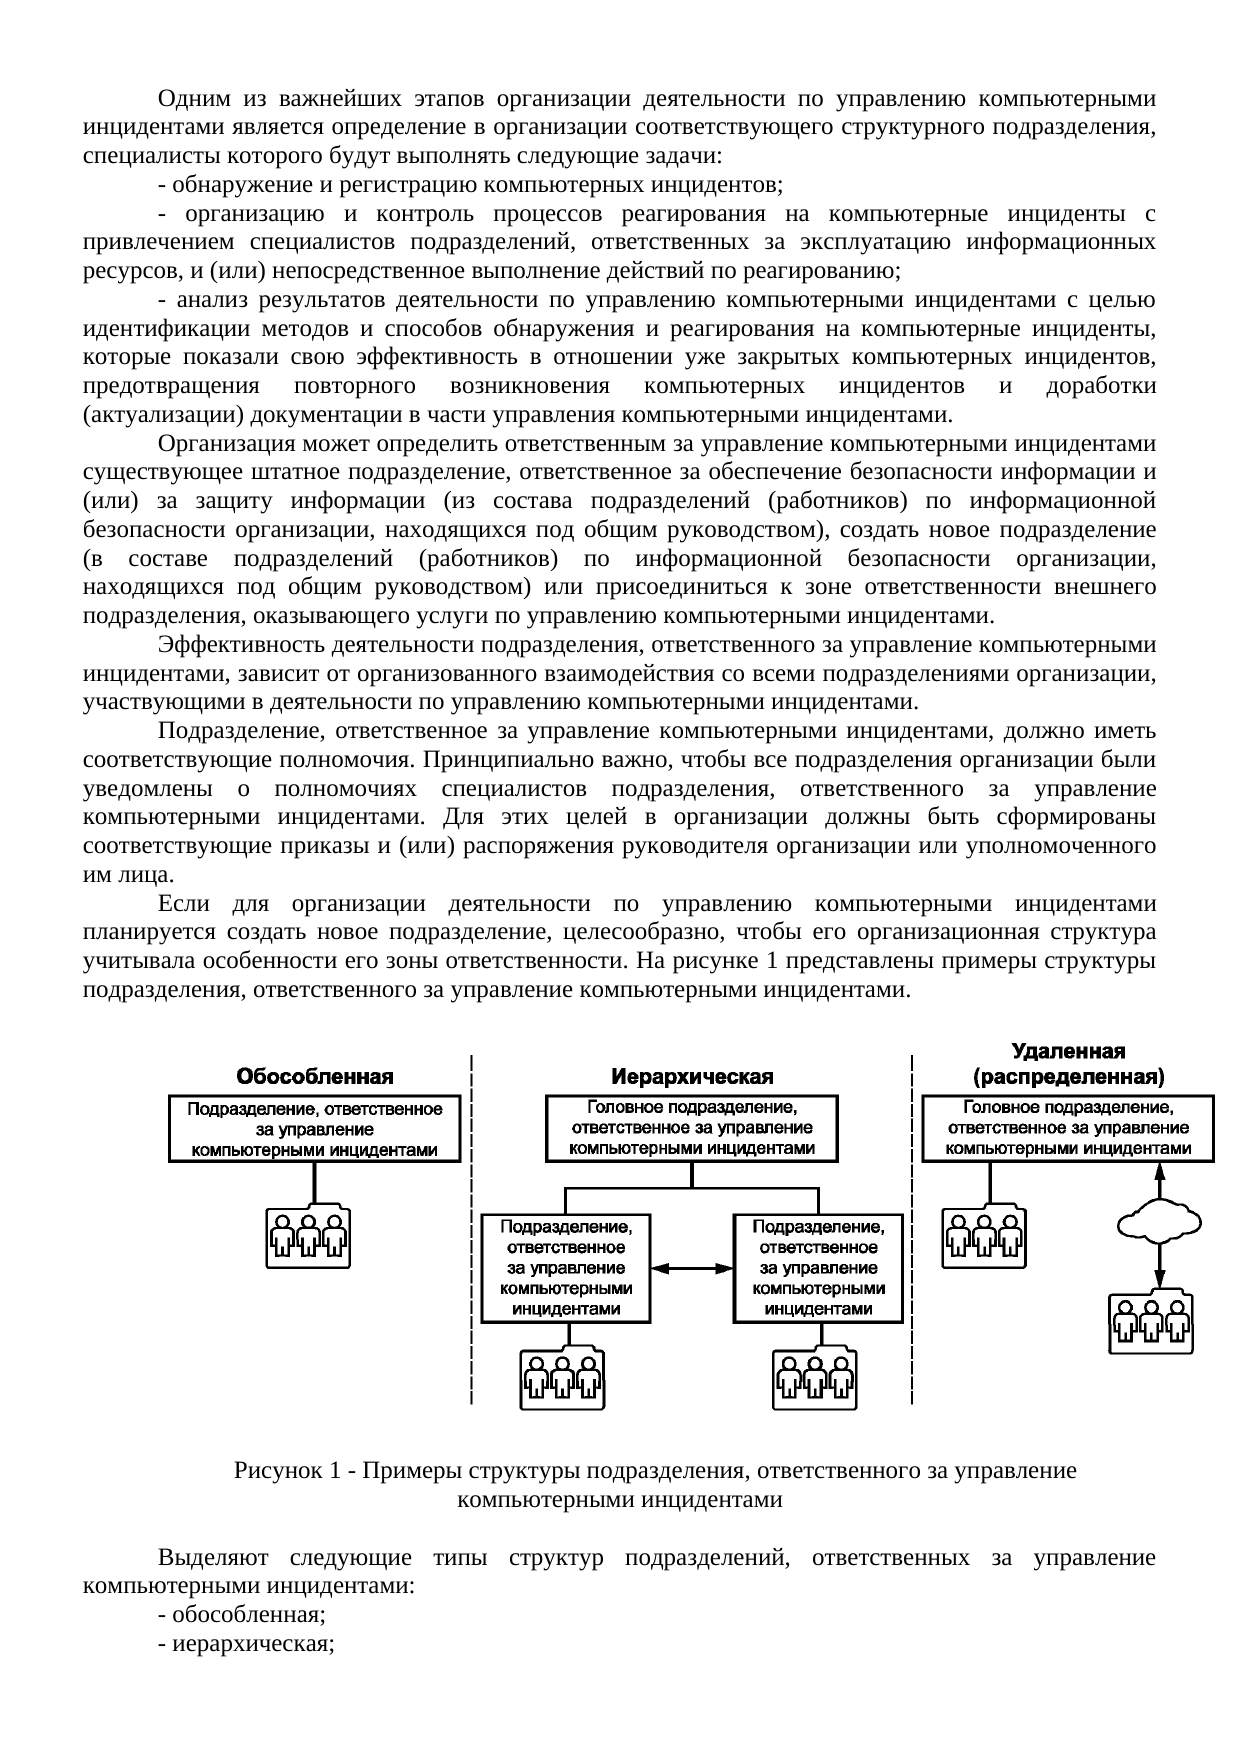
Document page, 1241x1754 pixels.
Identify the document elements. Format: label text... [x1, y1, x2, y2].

text - обособленная; [83, 1599, 1157, 1628]
text Если для организации деятельности по управлению компьютерными инцидентами планируется создать новое подразделение, целесообразно, чтобы его организационная структура учитывала особенности его зоны ответственности. На рисунке 1 представлены примеры структуры подразделения, ответственного за управление компьютерными инцидентами. [83, 888, 1157, 1003]
picture [153, 1031, 1229, 1422]
text Выделяют следующие типы структур подразделений, ответственных за управление компьютерными инцидентами: [83, 1542, 1157, 1599]
text Эффективность деятельности подразделения, ответственного за управление компьютерными инцидентами, зависит от организованного взаимодействия со всеми подразделениями организации, участвующими в деятельности по управлению компьютерными инцидентами. [83, 629, 1157, 715]
text Одним из важнейших этапов организации деятельности по управлению компьютерными инцидентами является определение в организации соответствующего структурного подразделения, специалисты которого будут выполнять следующие задачи: [83, 83, 1157, 169]
text Подразделение, ответственное за управление компьютерными инцидентами, должно иметь соответствующие полномочия. Принципиально важно, чтобы все подразделения организации были уведомлены о полномочиях специалистов подразделения, ответственного за управление компьютерными инцидентами. Для этих целей в организации должны быть сформированы соответствующие приказы и (или) распоряжения руководителя организации или уполномоченного им лица. [83, 715, 1157, 888]
text - обнаружение и регистрацию компьютерных инцидентов; [83, 169, 1157, 198]
text - иерархическая; [83, 1628, 1157, 1657]
text Рисунок 1 - Примеры структуры подразделения, ответственного за управление компьютерными инцидентами [83, 1455, 1157, 1513]
text - анализ результатов деятельности по управлению компьютерными инцидентами с целью идентификации методов и способов обнаружения и реагирования на компьютерные инциденты, которые показали свою эффективность в отношении уже закрытых компьютерных инцидентов, предотвращения повторного возникновения компьютерных инцидентов и доработки (актуализации) документации в части управления компьютерными инцидентами. [83, 284, 1157, 428]
text Организация может определить ответственным за управление компьютерными инцидентами существующее штатное подразделение, ответственное за обеспечение безопасности информации и (или) за защиту информации (из состава подразделений (работников) по информационной безопасности организации, находящихся под общим руководством), создать новое подразделение (в составе подразделений (работников) по информационной безопасности организации, находящихся под общим руководством) или присоединиться к зоне ответственности внешнего подразделения, оказывающего услуги по управлению компьютерными инцидентами. [83, 428, 1157, 629]
text - организацию и контроль процессов реагирования на компьютерные инциденты с привлечением специалистов подразделений, ответственных за эксплуатацию информационных ресурсов, и (или) непосредственное выполнение действий по реагированию; [83, 198, 1157, 284]
